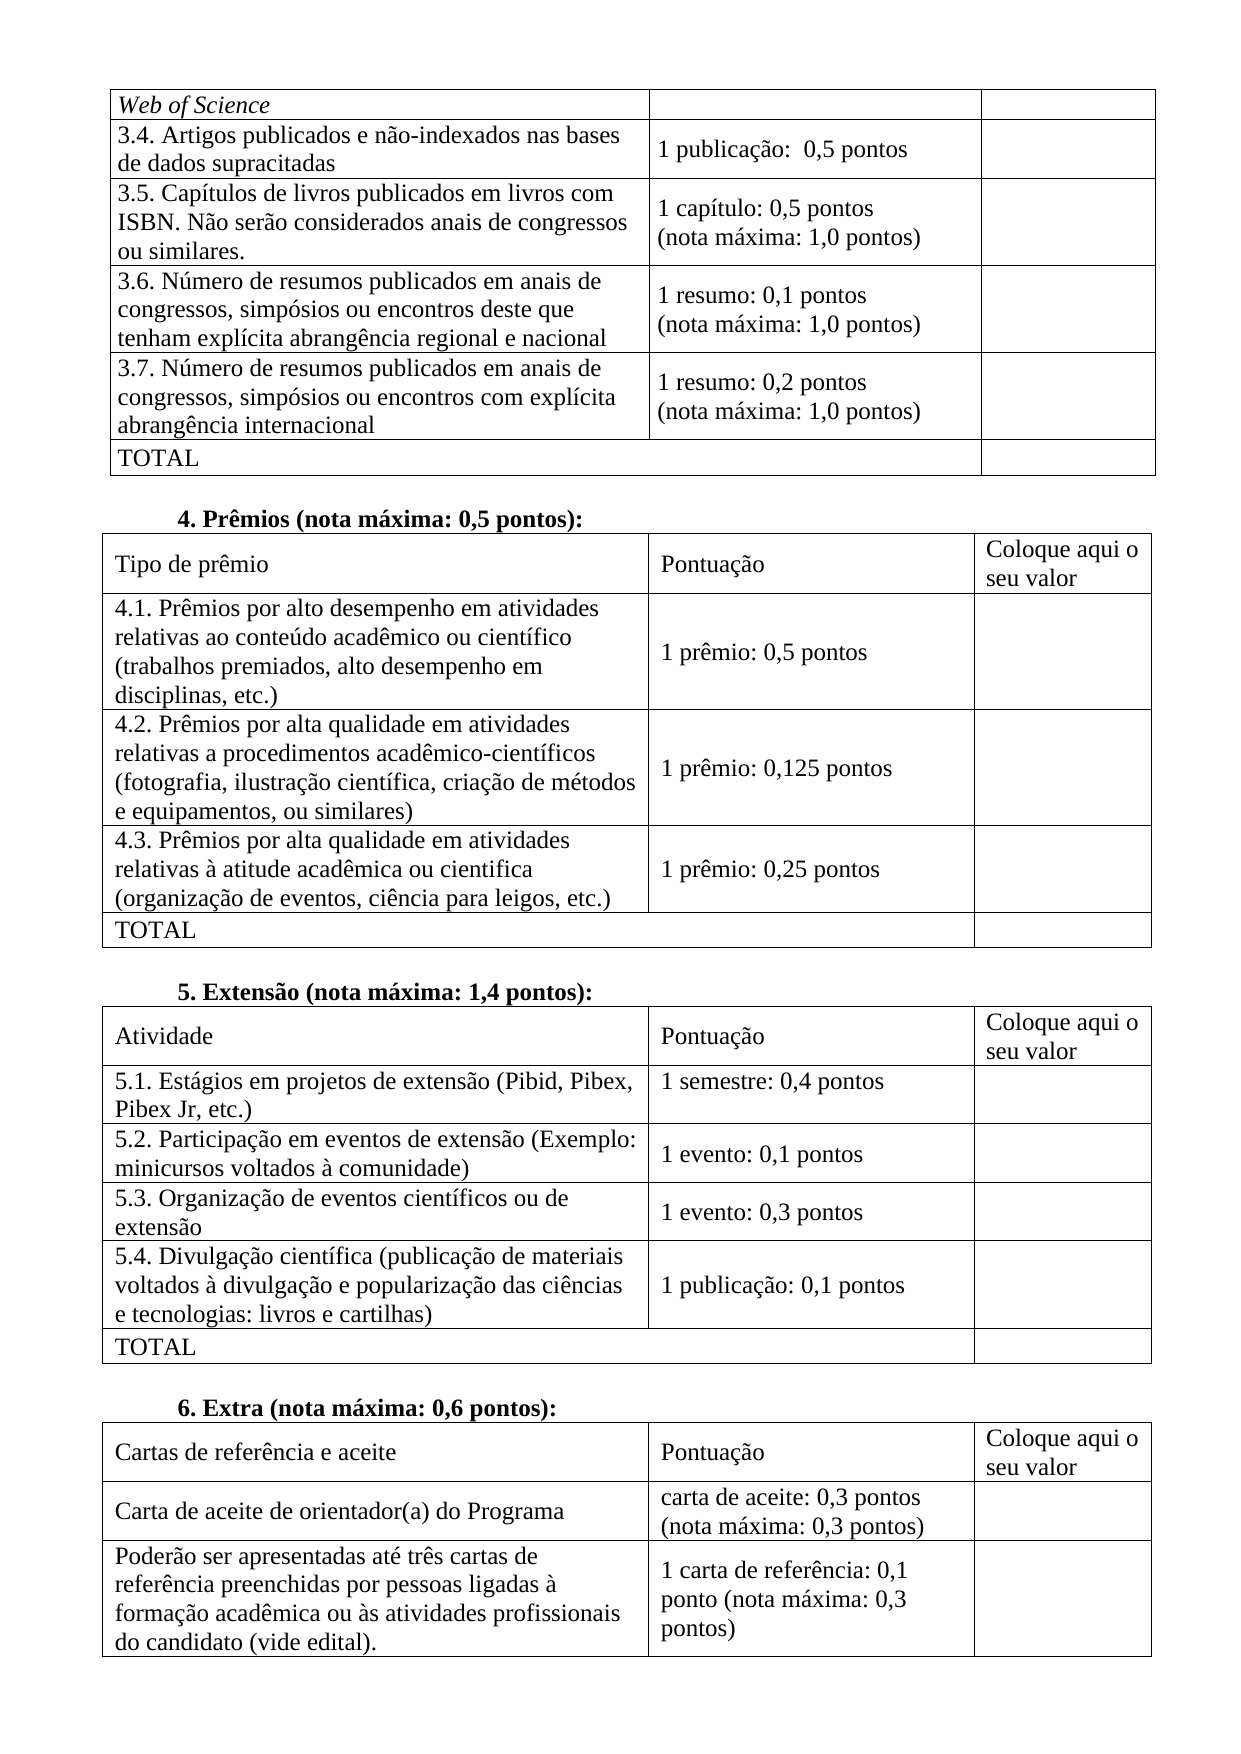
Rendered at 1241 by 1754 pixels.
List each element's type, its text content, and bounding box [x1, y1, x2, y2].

table_cell [975, 1541, 1151, 1656]
table_cell 1 resumo: 0,2 pontos (nota máxima: 1,0 pontos) [650, 353, 981, 439]
table_cell Poderão ser apresentadas até três cartas de referência preenchidas por pessoas ligadas à formação acadêmica ou às atividades profissionais do candidato (vide edital). [103, 1541, 648, 1656]
table_cell [975, 710, 1151, 824]
table_cell [982, 266, 1155, 352]
table_cell 3.7. Número de resumos publicados em anais de congressos, simpósios ou encontros com explícita abrangência internacional [111, 353, 649, 439]
table_cell 1 evento: 0,3 pontos [649, 1183, 974, 1240]
table_cell 3.6. Número de resumos publicados em anais de congressos, simpósios ou encontros deste que tenham explícita abrangência regional e nacional [111, 266, 649, 352]
table_cell [982, 440, 1155, 475]
table_cell 5.1. Estágios em projetos de extensão (Pibid, Pibex, Pibex Jr, etc.) [103, 1066, 648, 1123]
table_cell 1 capítulo: 0,5 pontos (nota máxima: 1,0 pontos) [650, 179, 981, 265]
table_cell [975, 1124, 1151, 1182]
table_cell Carta de aceite de orientador(a) do Programa [103, 1482, 648, 1540]
table_header Pontuação [649, 534, 974, 592]
table_header Pontuação [649, 1423, 974, 1481]
table_cell 1 prêmio: 0,5 pontos [649, 594, 974, 708]
table_header Coloque aqui o seu valor [975, 1423, 1151, 1481]
table_cell [982, 90, 1155, 118]
table_header Cartas de referência e aceite [103, 1423, 648, 1481]
table_cell 4.1. Prêmios por alto desempenho em atividades relativas ao conteúdo acadêmico ou científico (trabalhos premiados, alto desempenho em disciplinas, etc.) [103, 594, 648, 708]
table_cell 1 carta de referência: 0,1 ponto (nota máxima: 0,3 pontos) [649, 1541, 974, 1656]
table_header Coloque aqui o seu valor [975, 534, 1151, 592]
table_cell 1 publicação: 0,5 pontos [650, 120, 981, 177]
table_cell [975, 1066, 1151, 1123]
table_cell [975, 1241, 1151, 1328]
table_header Pontuação [649, 1007, 974, 1065]
text 5. Extensão (nota máxima: 1,4 pontos): [177, 977, 1063, 1006]
table_cell 1 publicação: 0,1 pontos [649, 1241, 974, 1328]
table_cell 5.3. Organização de eventos científicos ou de extensão [103, 1183, 648, 1240]
table_cell carta de aceite: 0,3 pontos (nota máxima: 0,3 pontos) [649, 1482, 974, 1540]
table_cell 5.4. Divulgação científica (publicação de materiais voltados à divulgação e popularização das ciências e tecnologias: livros e cartilhas) [103, 1241, 648, 1328]
table_cell 3.5. Capítulos de livros publicados em livros com ISBN. Não serão considerados anais de congressos ou similares. [111, 179, 649, 265]
table_cell 3.4. Artigos publicados e não-indexados nas bases de dados supracitadas [111, 120, 649, 177]
table_cell [975, 1329, 1151, 1363]
table_cell 1 semestre: 0,4 pontos [649, 1066, 974, 1123]
text 4. Prêmios (nota máxima: 0,5 pontos): [177, 504, 1063, 533]
table_cell 1 evento: 0,1 pontos [649, 1124, 974, 1182]
table_cell 5.2. Participação em eventos de extensão (Exemplo: minicursos voltados à comunidade) [103, 1124, 648, 1182]
table_cell TOTAL [103, 1329, 974, 1363]
table_cell Web of Science [111, 90, 649, 118]
text 6. Extra (nota máxima: 0,6 pontos): [177, 1393, 1063, 1422]
table_cell 4.2. Prêmios por alta qualidade em atividades relativas a procedimentos acadêmico-científicos (fotografia, ilustração científica, criação de métodos e equipamentos, ou similares) [103, 710, 648, 824]
table_cell [975, 913, 1151, 947]
table_cell [975, 1482, 1151, 1540]
table_cell [975, 1183, 1151, 1240]
table_cell TOTAL [103, 913, 974, 947]
table_cell [982, 120, 1155, 177]
table_cell [975, 826, 1151, 912]
table_header Tipo de prêmio [103, 534, 648, 592]
table_cell [975, 594, 1151, 708]
table_cell [982, 179, 1155, 265]
table_header Coloque aqui o seu valor [975, 1007, 1151, 1065]
table_cell 4.3. Prêmios por alta qualidade em atividades relativas à atitude acadêmica ou cientifica (organização de eventos, ciência para leigos, etc.) [103, 826, 648, 912]
table_cell 1 prêmio: 0,125 pontos [649, 710, 974, 824]
table_cell 1 resumo: 0,1 pontos (nota máxima: 1,0 pontos) [650, 266, 981, 352]
table_cell [650, 90, 981, 118]
table_cell 1 prêmio: 0,25 pontos [649, 826, 974, 912]
table_header Atividade [103, 1007, 648, 1065]
table_cell TOTAL [111, 440, 981, 475]
table_cell [982, 353, 1155, 439]
